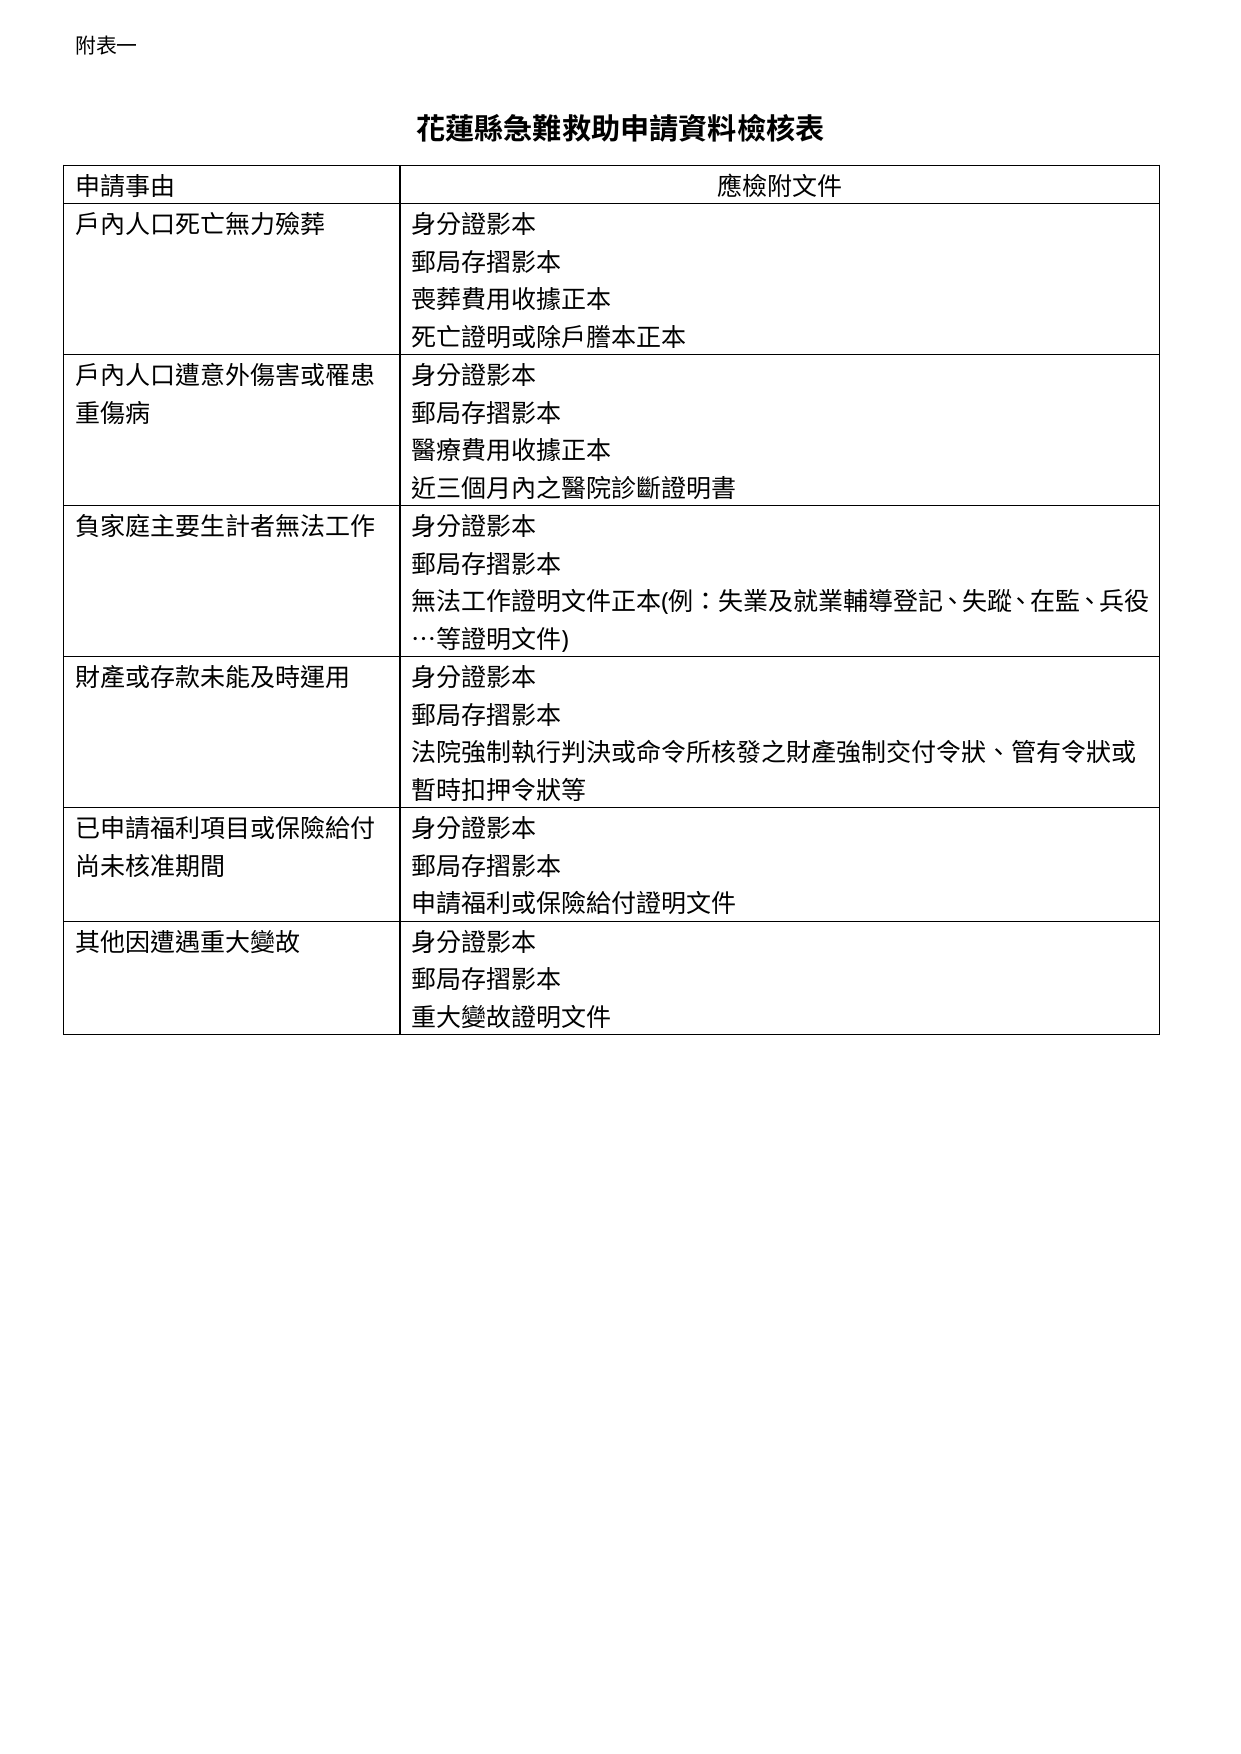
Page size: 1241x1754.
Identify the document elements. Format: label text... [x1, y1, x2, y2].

table_cell 已申請福利項目或保險給付尚未核准期間 [64, 808, 399, 921]
table_cell 戶內人口死亡無力殮葬 [64, 204, 399, 354]
table_header 應檢附文件 [401, 166, 1159, 203]
table_cell 財產或存款未能及時運用 [64, 657, 399, 807]
table_cell 戶內人口遭意外傷害或罹患重傷病 [64, 355, 399, 505]
text 花蓮縣急難救助申請資料檢核表 [75, 89, 1165, 164]
table_cell 身分證影本 郵局存摺影本 重大變故證明文件 [401, 922, 1159, 1034]
table_cell 身分證影本 郵局存摺影本 喪葬費用收據正本 死亡證明或除戶謄本正本 [401, 204, 1159, 354]
table_cell 身分證影本 郵局存摺影本 無法工作證明文件正本(例：失業及就業輔導登記、失蹤、在監、兵役…等證明文件) [401, 506, 1159, 656]
table_cell 身分證影本 郵局存摺影本 法院強制執行判決或命令所核發之財產強制交付令狀、管有令狀或暫時扣押令狀等 [401, 657, 1159, 807]
table_cell 其他因遭遇重大變故 [64, 922, 399, 1034]
table_cell 身分證影本 郵局存摺影本 醫療費用收據正本 近三個月內之醫院診斷證明書 [401, 355, 1159, 505]
table_cell 身分證影本 郵局存摺影本 申請福利或保險給付證明文件 [401, 808, 1159, 921]
table_header 申請事由 [64, 166, 399, 203]
table_cell 負家庭主要生計者無法工作 [64, 506, 399, 656]
